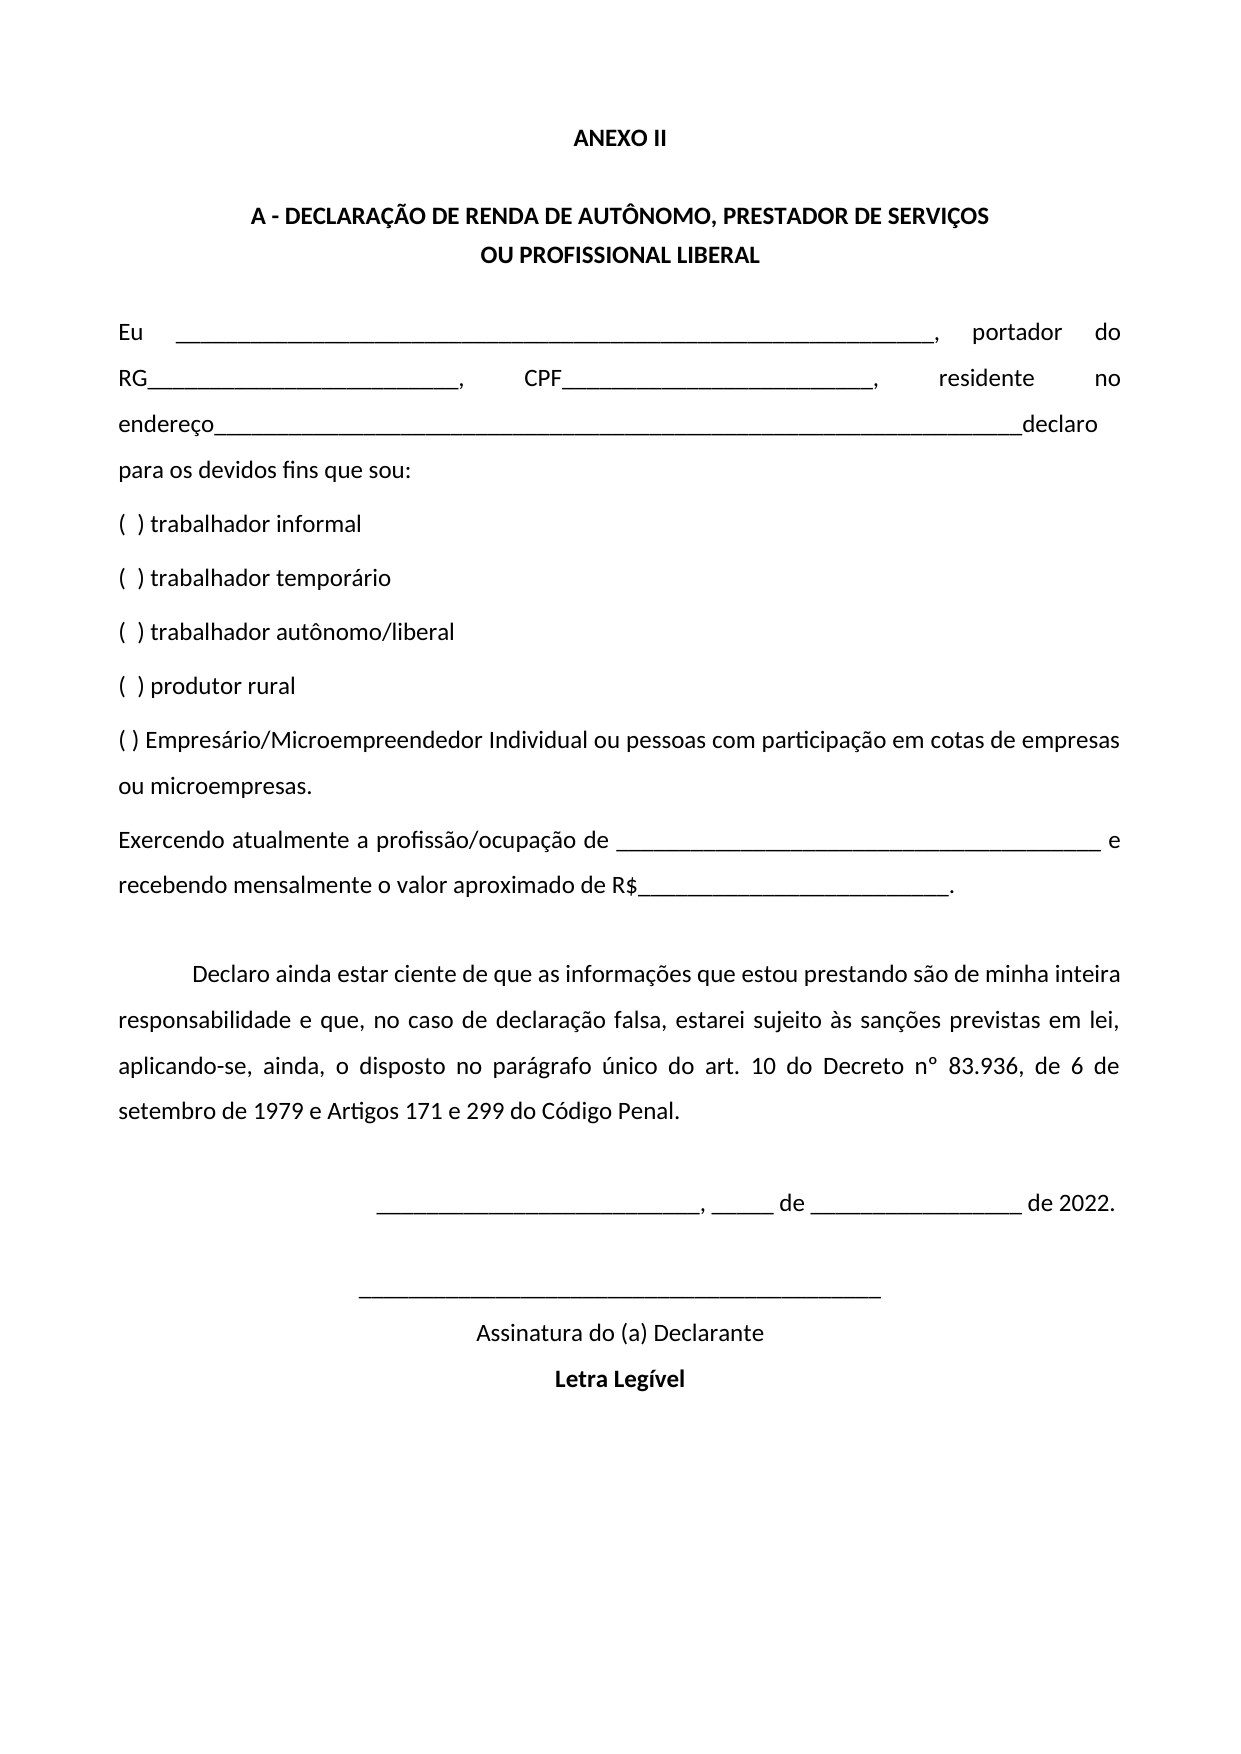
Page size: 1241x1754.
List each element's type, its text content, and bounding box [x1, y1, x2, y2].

text ( ) produtor rural [118, 670, 1122, 701]
text Letra Legível [118, 1363, 1122, 1393]
text Declaro ainda estar ciente de que as informações que estou prestando são de minha inteira responsabilidade e que, no caso de declaração falsa, estarei sujeito às sanções previstas em lei, aplicando-se, ainda, o disposto no parágrafo único do art. 10 do Decreto nº 83.936, de 6 de setembro de 1979 e Artigos 171 e 299 do Código Penal. [118, 958, 1122, 1126]
text A - DECLARAÇÃO DE RENDA DE AUTÔNOMO, PRESTADOR DE SERVIÇOS [118, 200, 1122, 231]
text ANEXO II [118, 122, 1122, 153]
text Eu _____________________________________________________________, portador do RG_________________________, CPF_________________________, residente no endereço_________________________________________________________________declaro para os devidos fins que sou: [118, 317, 1122, 484]
text ( ) Empresário/Microempreendedor Individual ou pessoas com participação em cotas de empresas ou microempresas. [118, 724, 1122, 800]
text Exercendo atualmente a profissão/ocupação de _______________________________________ e recebendo mensalmente o valor aproximado de R$_________________________. [118, 824, 1122, 900]
text ( ) trabalhador autônomo/liberal [118, 616, 1122, 646]
text Assinatura do (a) Declarante [118, 1317, 1122, 1348]
text __________________________________________ [118, 1272, 1122, 1302]
text ( ) trabalhador temporário [118, 562, 1122, 592]
text ( ) trabalhador informal [118, 508, 1122, 538]
text OU PROFISSIONAL LIBERAL [118, 239, 1122, 269]
text __________________________, _____ de _________________ de 2022. [118, 1187, 1122, 1217]
